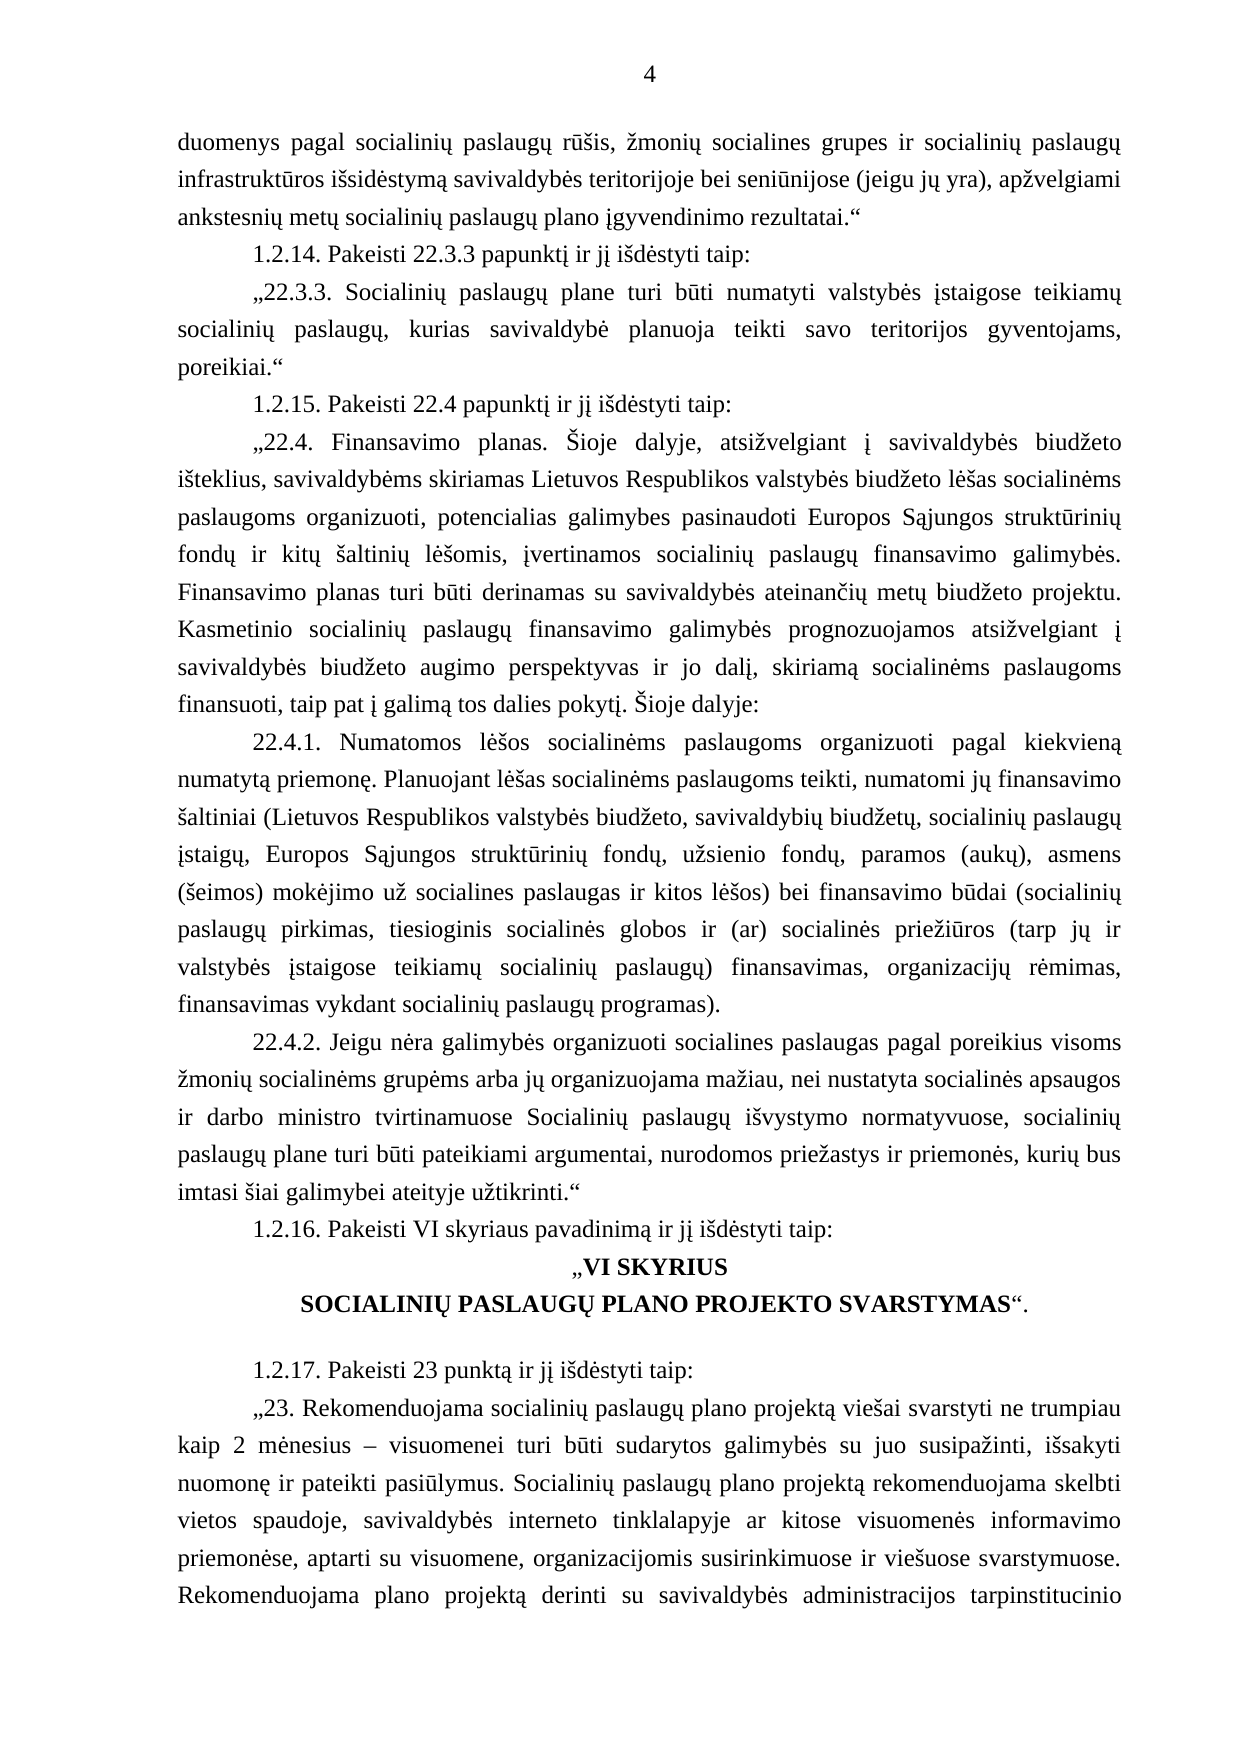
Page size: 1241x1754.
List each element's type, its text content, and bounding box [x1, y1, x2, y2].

text „23. Rekomenduojama socialinių paslaugų plano projektą viešai svarstyti ne trumpiau kaip 2 mėnesius – visuomenei turi būti sudarytos galimybės su juo susipažinti, išsakyti nuomonę ir pateikti pasiūlymus. Socialinių paslaugų plano projektą rekomenduojama skelbti vietos spaudoje, savivaldybės interneto tinklalapyje ar kitose visuomenės informavimo priemonėse, aptarti su visuomene, organizacijomis susirinkimuose ir viešuose svarstymuose. Rekomenduojama plano projektą derinti su savivaldybės administracijos tarpinstitucinio [177, 1384, 1122, 1609]
text 1.2.15. Pakeisti 22.4 papunktį ir jį išdėstyti taip: [177, 381, 1122, 418]
text „22.4. Finansavimo planas. Šioje dalyje, atsižvelgiant į savivaldybės biudžeto išteklius, savivaldybėms skiriamas Lietuvos Respublikos valstybės biudžeto lėšas socialinėms paslaugoms organizuoti, potencialias galimybes pasinaudoti Europos Sąjungos struktūrinių fondų ir kitų šaltinių lėšomis, įvertinamos socialinių paslaugų finansavimo galimybės. Finansavimo planas turi būti derinamas su savivaldybės ateinančių metų biudžeto projektu. Kasmetinio socialinių paslaugų finansavimo galimybės prognozuojamos atsižvelgiant į savivaldybės biudžeto augimo perspektyvas ir jo dalį, skiriamą socialinėms paslaugoms finansuoti, taip pat į galimą tos dalies pokytį. Šioje dalyje: [177, 418, 1122, 718]
text „VI SKYRIUS [177, 1243, 1122, 1281]
text 22.4.1. Numatomos lėšos socialinėms paslaugoms organizuoti pagal kiekvieną numatytą priemonę. Planuojant lėšas socialinėms paslaugoms teikti, numatomi jų finansavimo šaltiniai (Lietuvos Respublikos valstybės biudžeto, savivaldybių biudžetų, socialinių paslaugų įstaigų, Europos Sąjungos struktūrinių fondų, užsienio fondų, paramos (aukų), asmens (šeimos) mokėjimo už socialines paslaugas ir kitos lėšos) bei finansavimo būdai (socialinių paslaugų pirkimas, tiesioginis socialinės globos ir (ar) socialinės priežiūros (tarp jų ir valstybės įstaigose teikiamų socialinių paslaugų) finansavimas, organizacijų rėmimas, finansavimas vykdant socialinių paslaugų programas). [177, 718, 1122, 1018]
text „22.3.3. Socialinių paslaugų plane turi būti numatyti valstybės įstaigose teikiamų socialinių paslaugų, kurias savivaldybė planuoja teikti savo teritorijos gyventojams, poreikiai.“ [177, 268, 1122, 381]
text 22.4.2. Jeigu nėra galimybės organizuoti socialines paslaugas pagal poreikius visoms žmonių socialinėms grupėms arba jų organizuojama mažiau, nei nustatyta socialinės apsaugos ir darbo ministro tvirtinamuose Socialinių paslaugų išvystymo normatyvuose, socialinių paslaugų plane turi būti pateikiami argumentai, nurodomos priežastys ir priemonės, kurių bus imtasi šiai galimybei ateityje užtikrinti.“ [177, 1018, 1122, 1206]
text 1.2.14. Pakeisti 22.3.3 papunktį ir jį išdėstyti taip: [177, 231, 1122, 268]
text 1.2.17. Pakeisti 23 punktą ir jį išdėstyti taip: [177, 1347, 1122, 1384]
text duomenys pagal socialinių paslaugų rūšis, žmonių socialines grupes ir socialinių paslaugų infrastruktūros išsidėstymą savivaldybės teritorijoje bei seniūnijose (jeigu jų yra), apžvelgiami ankstesnių metų socialinių paslaugų plano įgyvendinimo rezultatai.“ [177, 118, 1122, 231]
text 1.2.16. Pakeisti VI skyriaus pavadinimą ir jį išdėstyti taip: [177, 1206, 1122, 1243]
text SOCIALINIŲ PASLAUGŲ PLANO PROJEKTO SVARSTYMAS“. [207, 1281, 1122, 1318]
